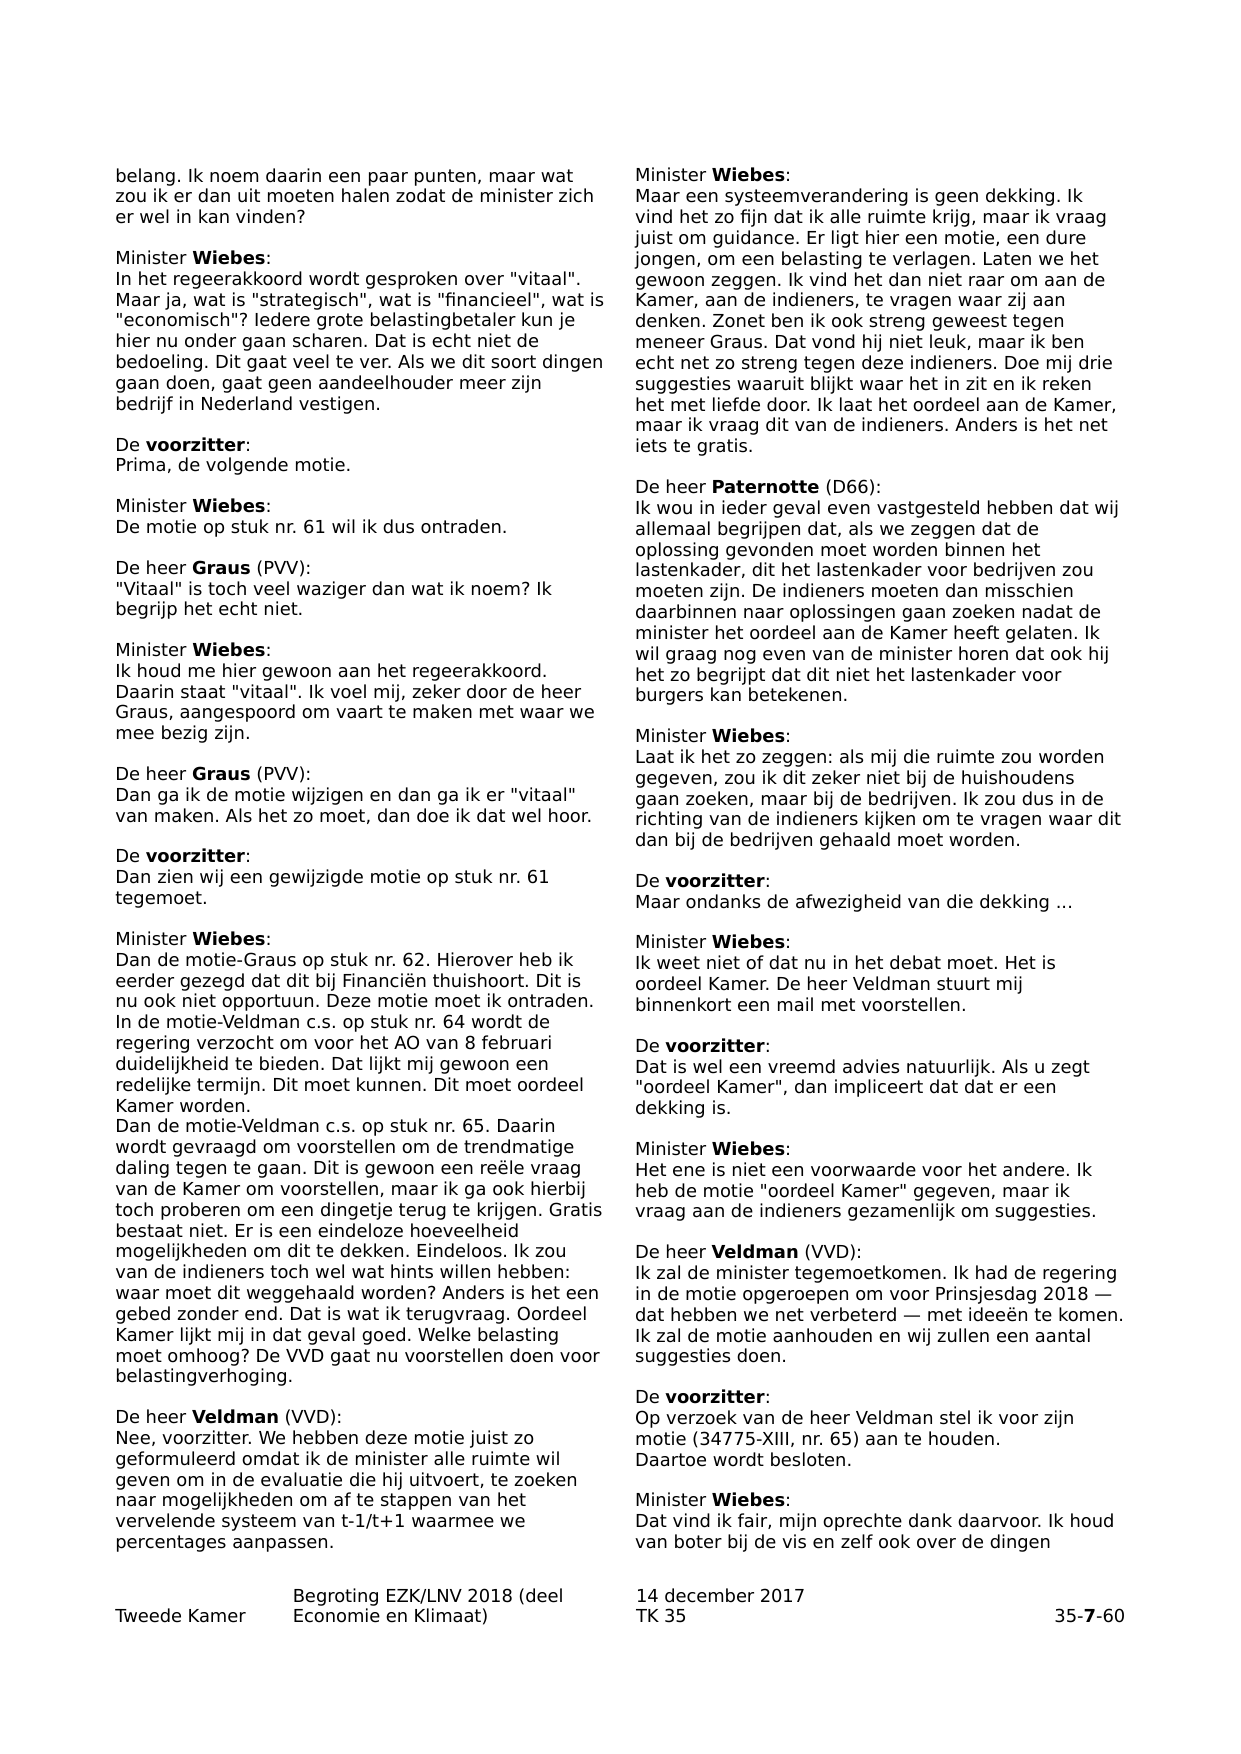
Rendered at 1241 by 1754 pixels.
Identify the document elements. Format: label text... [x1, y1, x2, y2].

text "Vitaal" is toch veel waziger dan wat ik noem? Ik begrijp het echt niet. [115, 578, 605, 620]
text De voorzitter: [115, 846, 605, 867]
text Ik houd me hier gewoon aan het regeerakkoord. Daarin staat "vitaal". Ik voel mij, zeker door de heer Graus, aangespoord om vaart te maken met waar we mee bezig zijn. [115, 661, 605, 744]
text In de motie-Veldman c.s. op stuk nr. 64 wordt de regering verzocht om voor het AO van 8 februari duidelijkheid te bieden. Dat lijkt mij gewoon een redelijke termijn. Dit moet kunnen. Dit moet oordeel Kamer worden. [115, 1012, 605, 1116]
text Daartoe wordt besloten. [635, 1449, 1125, 1470]
text De heer Paternotte (D66): [635, 477, 1125, 498]
text Minister Wiebes: [635, 1139, 1125, 1159]
text Op verzoek van de heer Veldman stel ik voor zijn motie (34775-XIII, nr. 65) aan te houden. [635, 1408, 1125, 1449]
text Ik weet niet of dat nu in het debat moet. Het is oordeel Kamer. De heer Veldman stuurt mij binnenkort een mail met voorstellen. [635, 953, 1125, 1016]
text De voorzitter: [635, 871, 1125, 892]
text Dat vind ik fair, mijn oprechte dank daarvoor. Ik houd van boter bij de vis en zelf ook over de dingen [635, 1511, 1125, 1553]
text Nee, voorzitter. We hebben deze motie juist zo geformuleerd omdat ik de minister alle ruimte wil geven om in de evaluatie die hij uitvoert, te zoeken naar mogelijkheden om af te stappen van het vervelende systeem van t-1/t+1 waarmee we percentages aanpassen. [115, 1428, 605, 1553]
text Maar een systeemverandering is geen dekking. Ik vind het zo fijn dat ik alle ruimte krijg, maar ik vraag juist om guidance. Er ligt hier een motie, een dure jongen, om een belasting te verlagen. Laten we het gewoon zeggen. Ik vind het dan niet raar om aan de Kamer, aan de indieners, te vragen waar zij aan denken. Zonet ben ik ook streng geweest tegen meneer Graus. Dat vond hij niet leuk, maar ik ben echt net zo streng tegen deze indieners. Doe mij drie suggesties waaruit blijkt waar het in zit en ik reken het met liefde door. Ik laat het oordeel aan de Kamer, maar ik vraag dit van de indieners. Anders is het net iets te gratis. [635, 186, 1125, 457]
text Minister Wiebes: [115, 929, 605, 949]
text De voorzitter: [115, 434, 605, 455]
text Ik zal de minister tegemoetkomen. Ik had de regering in de motie opgeroepen om voor Prinsjesdag 2018 — dat hebben we net verbeterd — met ideeën te komen. Ik zal de motie aanhouden en wij zullen een aantal suggesties doen. [635, 1263, 1125, 1367]
text Minister Wiebes: [635, 165, 1125, 186]
text Minister Wiebes: [635, 932, 1125, 953]
text Dan de motie-Veldman c.s. op stuk nr. 65. Daarin wordt gevraagd om voorstellen om de trendmatige daling tegen te gaan. Dit is gewoon een reële vraag van de Kamer om voorstellen, maar ik ga ook hierbij toch proberen om een dingetje terug te krijgen. Gratis bestaat niet. Er is een eindeloze hoeveelheid mogelijkheden om dit te dekken. Eindeloos. Ik zou van de indieners toch wel wat hints willen hebben: waar moet dit weggehaald worden? Anders is het een gebed zonder end. Dat is wat ik terugvraag. Oordeel Kamer lijkt mij in dat geval goed. Welke belasting moet omhoog? De VVD gaat nu voorstellen doen voor belastingverhoging. [115, 1116, 605, 1387]
text In het regeerakkoord wordt gesproken over "vitaal". Maar ja, wat is "strategisch", wat is "financieel", wat is "economisch"? Iedere grote belastingbetaler kun je hier nu onder gaan scharen. Dat is echt niet de bedoeling. Dit gaat veel te ver. Als we dit soort dingen gaan doen, gaat geen aandeelhouder meer zijn bedrijf in Nederland vestigen. [115, 268, 605, 414]
text Dat is wel een vreemd advies natuurlijk. Als u zegt "oordeel Kamer", dan impliceert dat dat er een dekking is. [635, 1056, 1125, 1119]
text Dan zien wij een gewijzigde motie op stuk nr. 61 tegemoet. [115, 867, 605, 909]
text Minister Wiebes: [115, 640, 605, 661]
text De voorzitter: [635, 1036, 1125, 1056]
text Het ene is niet een voorwaarde voor het andere. Ik heb de motie "oordeel Kamer" gegeven, maar ik vraag aan de indieners gezamenlijk om suggesties. [635, 1159, 1125, 1222]
text Prima, de volgende motie. [115, 455, 605, 476]
text Minister Wiebes: [635, 1490, 1125, 1511]
text De heer Veldman (VVD): [115, 1407, 605, 1428]
text De voorzitter: [635, 1387, 1125, 1408]
text Ik wou in ieder geval even vastgesteld hebben dat wij allemaal begrijpen dat, als we zeggen dat de oplossing gevonden moet worden binnen het lastenkader, dit het lastenkader voor bedrijven zou moeten zijn. De indieners moeten dan misschien daarbinnen naar oplossingen gaan zoeken nadat de minister het oordeel aan de Kamer heeft gelaten. Ik wil graag nog even van de minister horen dat ook hij het zo begrijpt dat dit niet het lastenkader voor burgers kan betekenen. [635, 498, 1125, 706]
text Minister Wiebes: [635, 726, 1125, 747]
text Laat ik het zo zeggen: als mij die ruimte zou worden gegeven, zou ik dit zeker niet bij de huishoudens gaan zoeken, maar bij de bedrijven. Ik zou dus in de richting van de indieners kijken om te vragen waar dit dan bij de bedrijven gehaald moet worden. [635, 747, 1125, 851]
text belang. Ik noem daarin een paar punten, maar wat zou ik er dan uit moeten halen zodat de minister zich er wel in kan vinden? [115, 165, 605, 228]
text Minister Wiebes: [115, 248, 605, 268]
text De heer Graus (PVV): [115, 557, 605, 578]
text Dan ga ik de motie wijzigen en dan ga ik er "vitaal" van maken. Als het zo moet, dan doe ik dat wel hoor. [115, 785, 605, 826]
text De motie op stuk nr. 61 wil ik dus ontraden. [115, 517, 605, 537]
text Maar ondanks de afwezigheid van die dekking ... [635, 892, 1125, 912]
text Minister Wiebes: [115, 496, 605, 517]
text De heer Veldman (VVD): [635, 1242, 1125, 1263]
text De heer Graus (PVV): [115, 764, 605, 785]
text Dan de motie-Graus op stuk nr. 62. Hierover heb ik eerder gezegd dat dit bij Financiën thuishoort. Dit is nu ook niet opportuun. Deze motie moet ik ontraden. [115, 949, 605, 1012]
